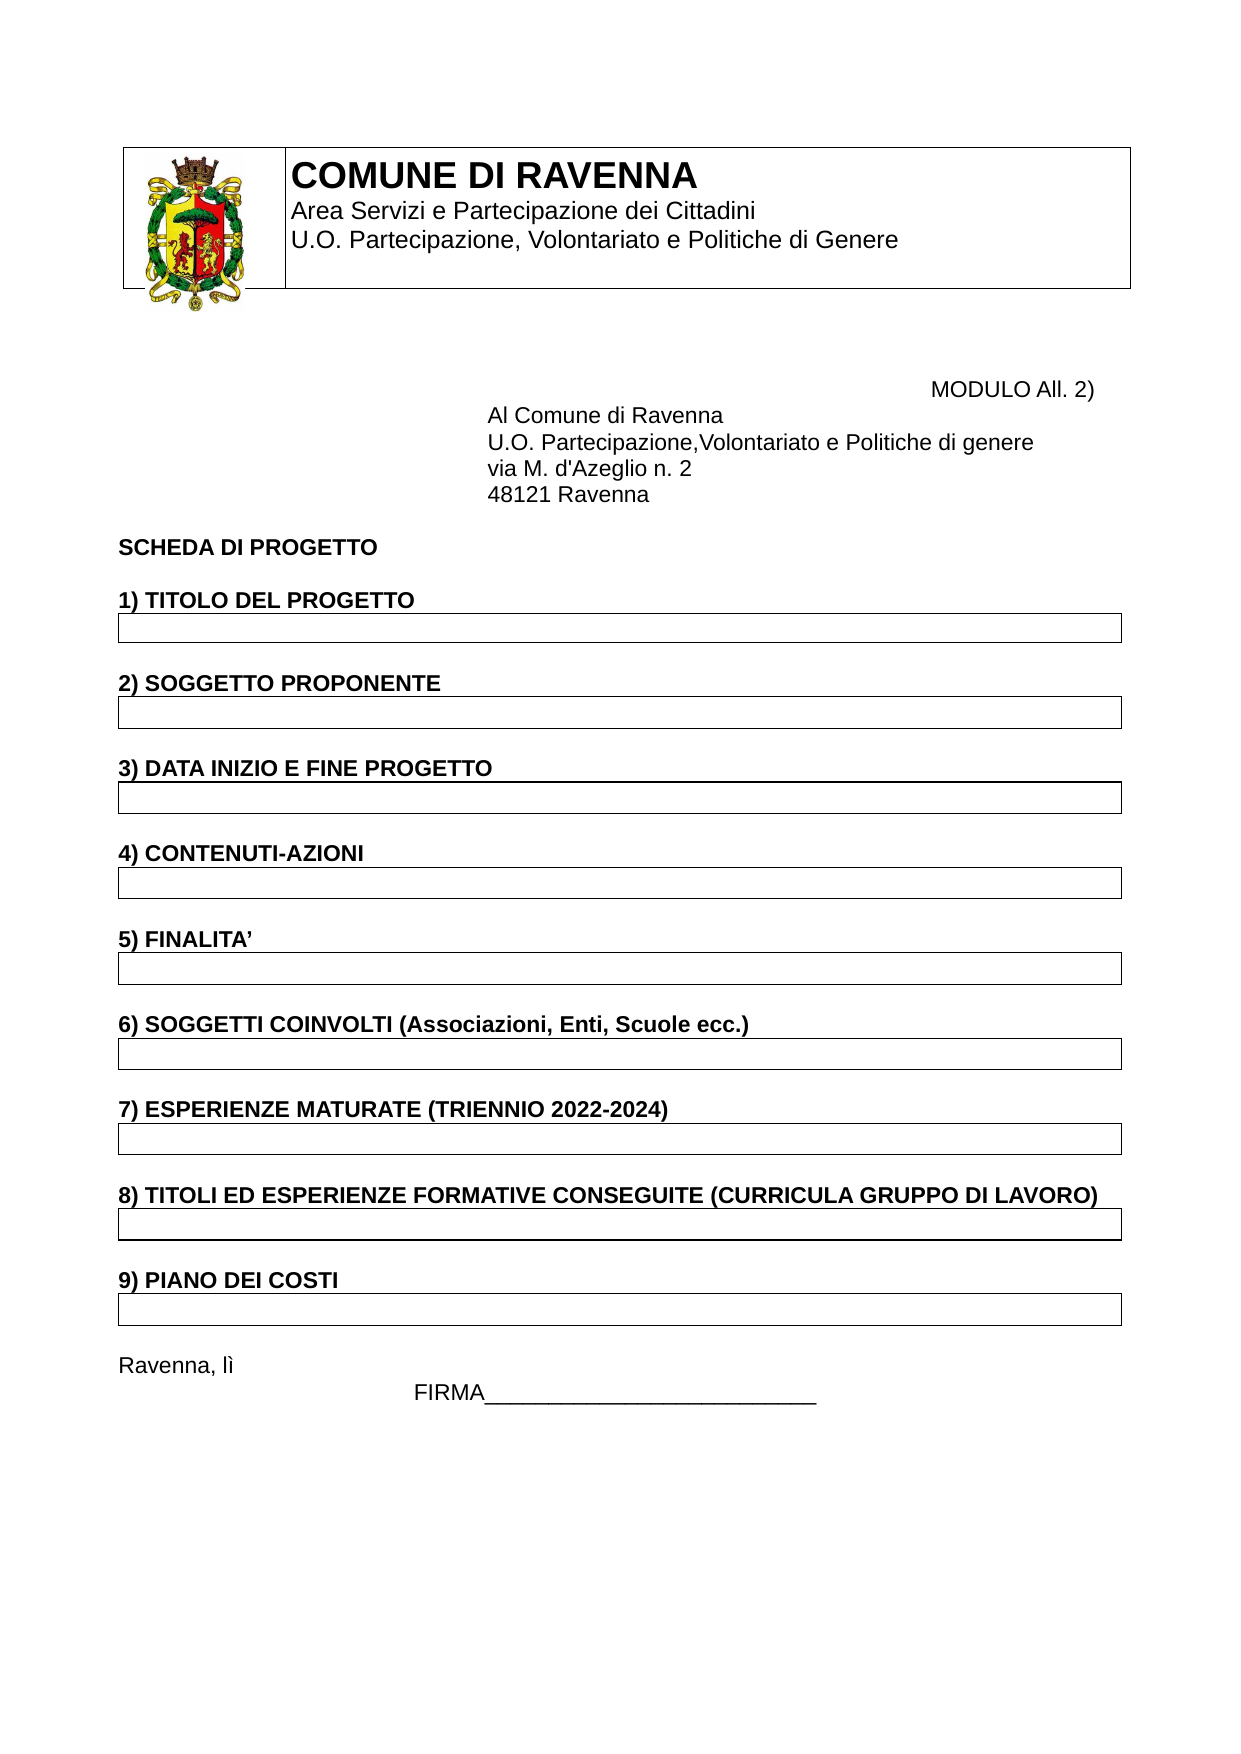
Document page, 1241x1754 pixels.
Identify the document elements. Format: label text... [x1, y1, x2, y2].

text 8) TITOLI ED ESPERIENZE FORMATIVE CONSEGUITE (CURRICULA GRUPPO DI LAVORO) [118, 1182, 1122, 1208]
text SCHEDA DI PROGETTO [118, 534, 1122, 560]
text via M. d'Azeglio n. 2 [118, 455, 1122, 481]
text 3) DATA INIZIO E FINE PROGETTO [118, 755, 1122, 781]
text 1) TITOLO DEL PROGETTO [118, 587, 1122, 613]
text FIRMA__________________________ [118, 1379, 1122, 1405]
text 7) ESPERIENZE MATURATE (TRIENNIO 2022-2024) [118, 1096, 1122, 1123]
text U.O. Partecipazione,Volontariato e Politiche di genere [118, 428, 1122, 455]
text 2) SOGGETTO PROPONENTE [118, 670, 1122, 696]
picture [145, 153, 246, 312]
text 48121 Ravenna [118, 481, 1122, 507]
text 5) FINALITA’ [118, 926, 1122, 952]
text 4) CONTENUTI-AZIONI [118, 840, 1122, 867]
text 6) SOGGETTI COINVOLTI (Associazioni, Enti, Scuole ecc.) [118, 1011, 1122, 1037]
text MODULO All. 2) [118, 376, 1122, 402]
text Al Comune di Ravenna [118, 402, 1122, 428]
text 9) PIANO DEI COSTI [118, 1267, 1122, 1293]
text Ravenna, lì [118, 1352, 1122, 1379]
